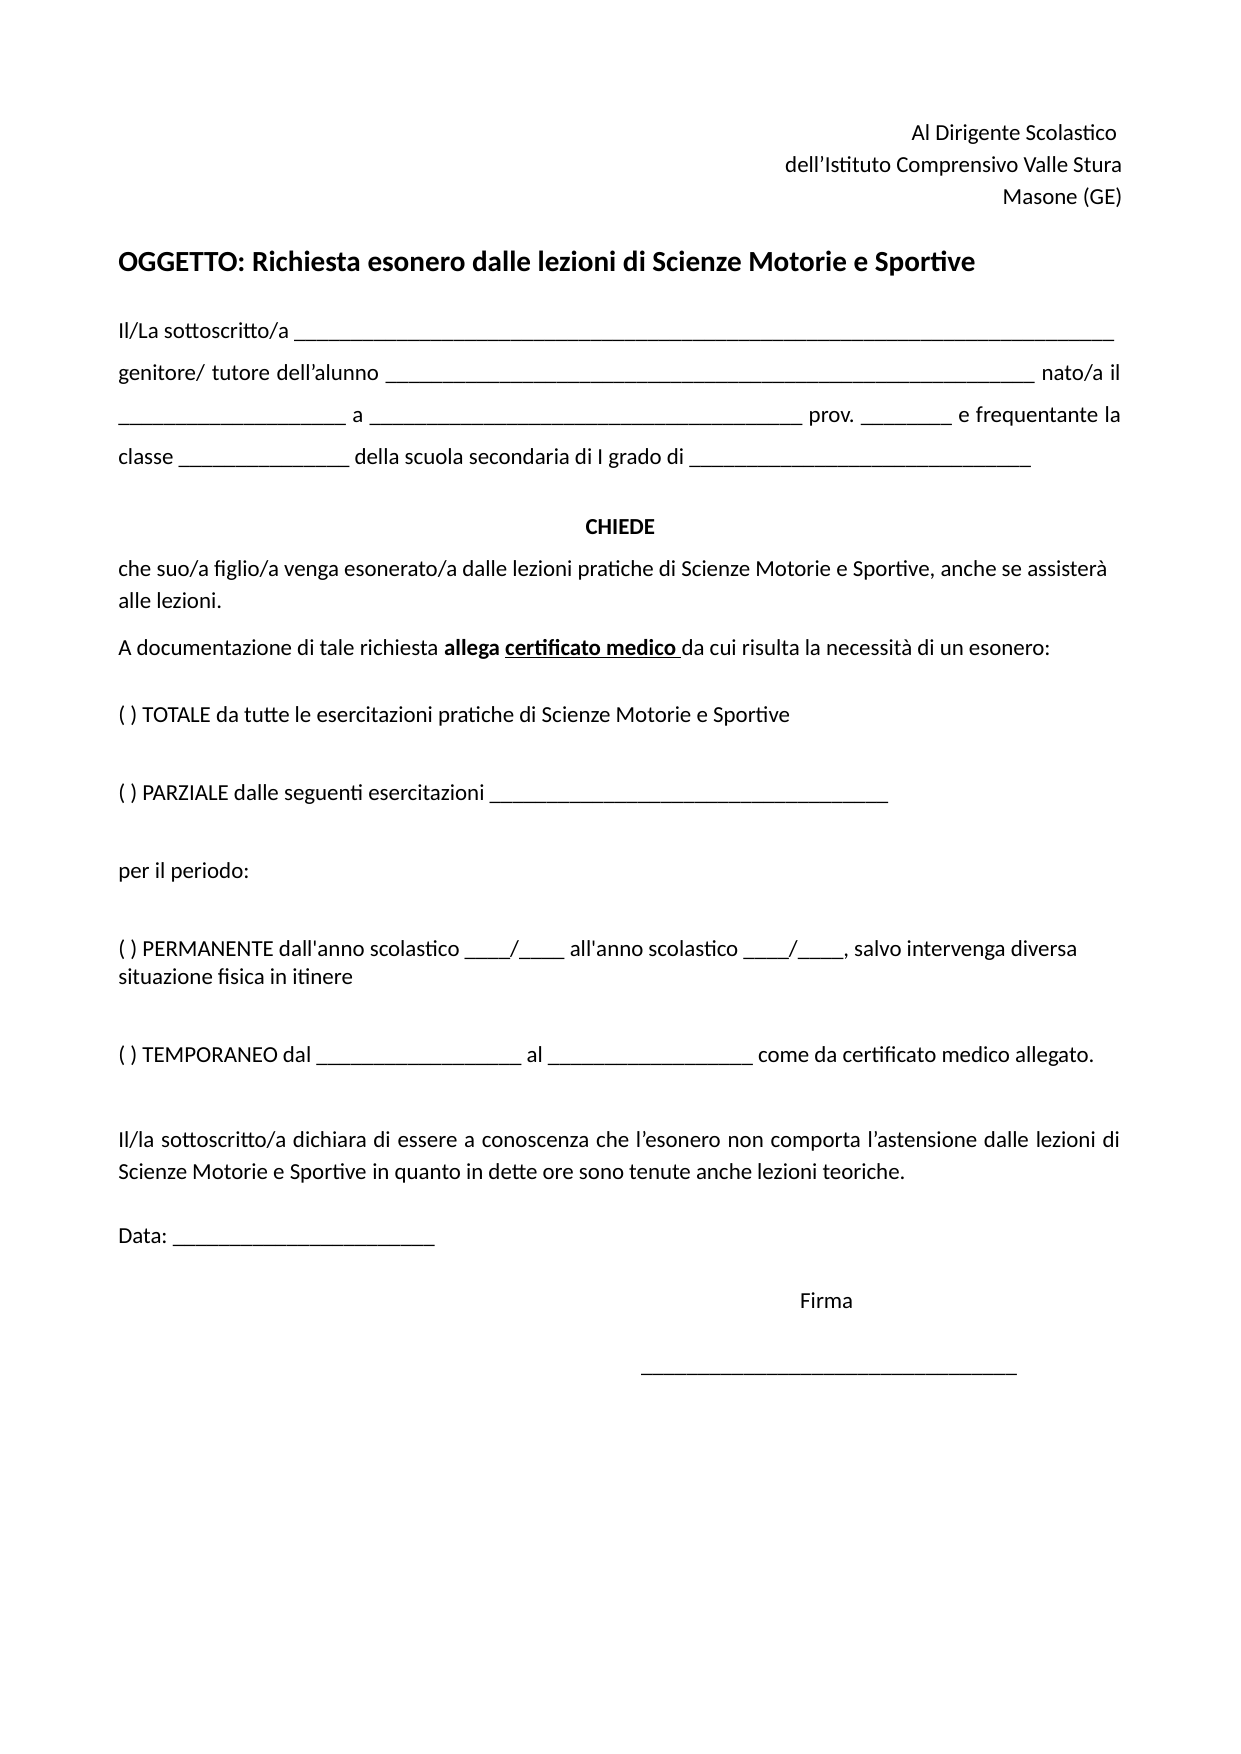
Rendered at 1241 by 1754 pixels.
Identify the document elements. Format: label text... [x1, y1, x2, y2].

text OGGETTO: Richiesta esonero dalle lezioni di Scienze Motorie e Sportive [118, 243, 1122, 278]
text Firma [118, 1286, 1116, 1314]
text ( ) TEMPORANEO dal __________________ al __________________ come da certificato medico allegato. [118, 1040, 1122, 1068]
text ( ) PARZIALE dalle seguenti esercitazioni ___________________________________ [118, 778, 1122, 806]
text _________________________________ [118, 1350, 1116, 1378]
text genitore/ tutore dell’alunno _________________________________________________________ nato/a il ____________________ a ______________________________________ prov. ________ e frequentante la classe _______________ della scuola secondaria di I grado di ______________________________ [118, 358, 1122, 470]
text Al Dirigente Scolastico [118, 118, 1122, 146]
text per il periodo: [118, 856, 1122, 884]
text ( ) TOTALE da tutte le esercitazioni pratiche di Scienze Motorie e Sportive [118, 700, 1122, 728]
text ( ) PERMANENTE dall'anno scolastico ____/____ all'anno scolastico ____/____, salvo intervenga diversa situazione fisica in itinere [118, 934, 1122, 990]
text A documentazione di tale richiesta allega certificato medico da cui risulta la necessità di un esonero: [118, 633, 1122, 661]
text CHIEDE [118, 512, 1122, 540]
text Il/la sottoscritto/a dichiara di essere a conoscenza che l’esonero non comporta l’astensione dalle lezioni di Scienze Motorie e Sportive in quanto in dette ore sono tenute anche lezioni teoriche. [118, 1125, 1122, 1185]
text dell’Istituto Comprensivo Valle Stura Masone (GE) [118, 150, 1122, 211]
text che suo/a figlio/a venga esonerato/a dalle lezioni pratiche di Scienze Motorie e Sportive, anche se assisterà alle lezioni. [118, 554, 1122, 614]
text Data: _______________________ [118, 1222, 1122, 1249]
text Il/La sottoscritto/a ________________________________________________________________________ [118, 316, 1122, 344]
